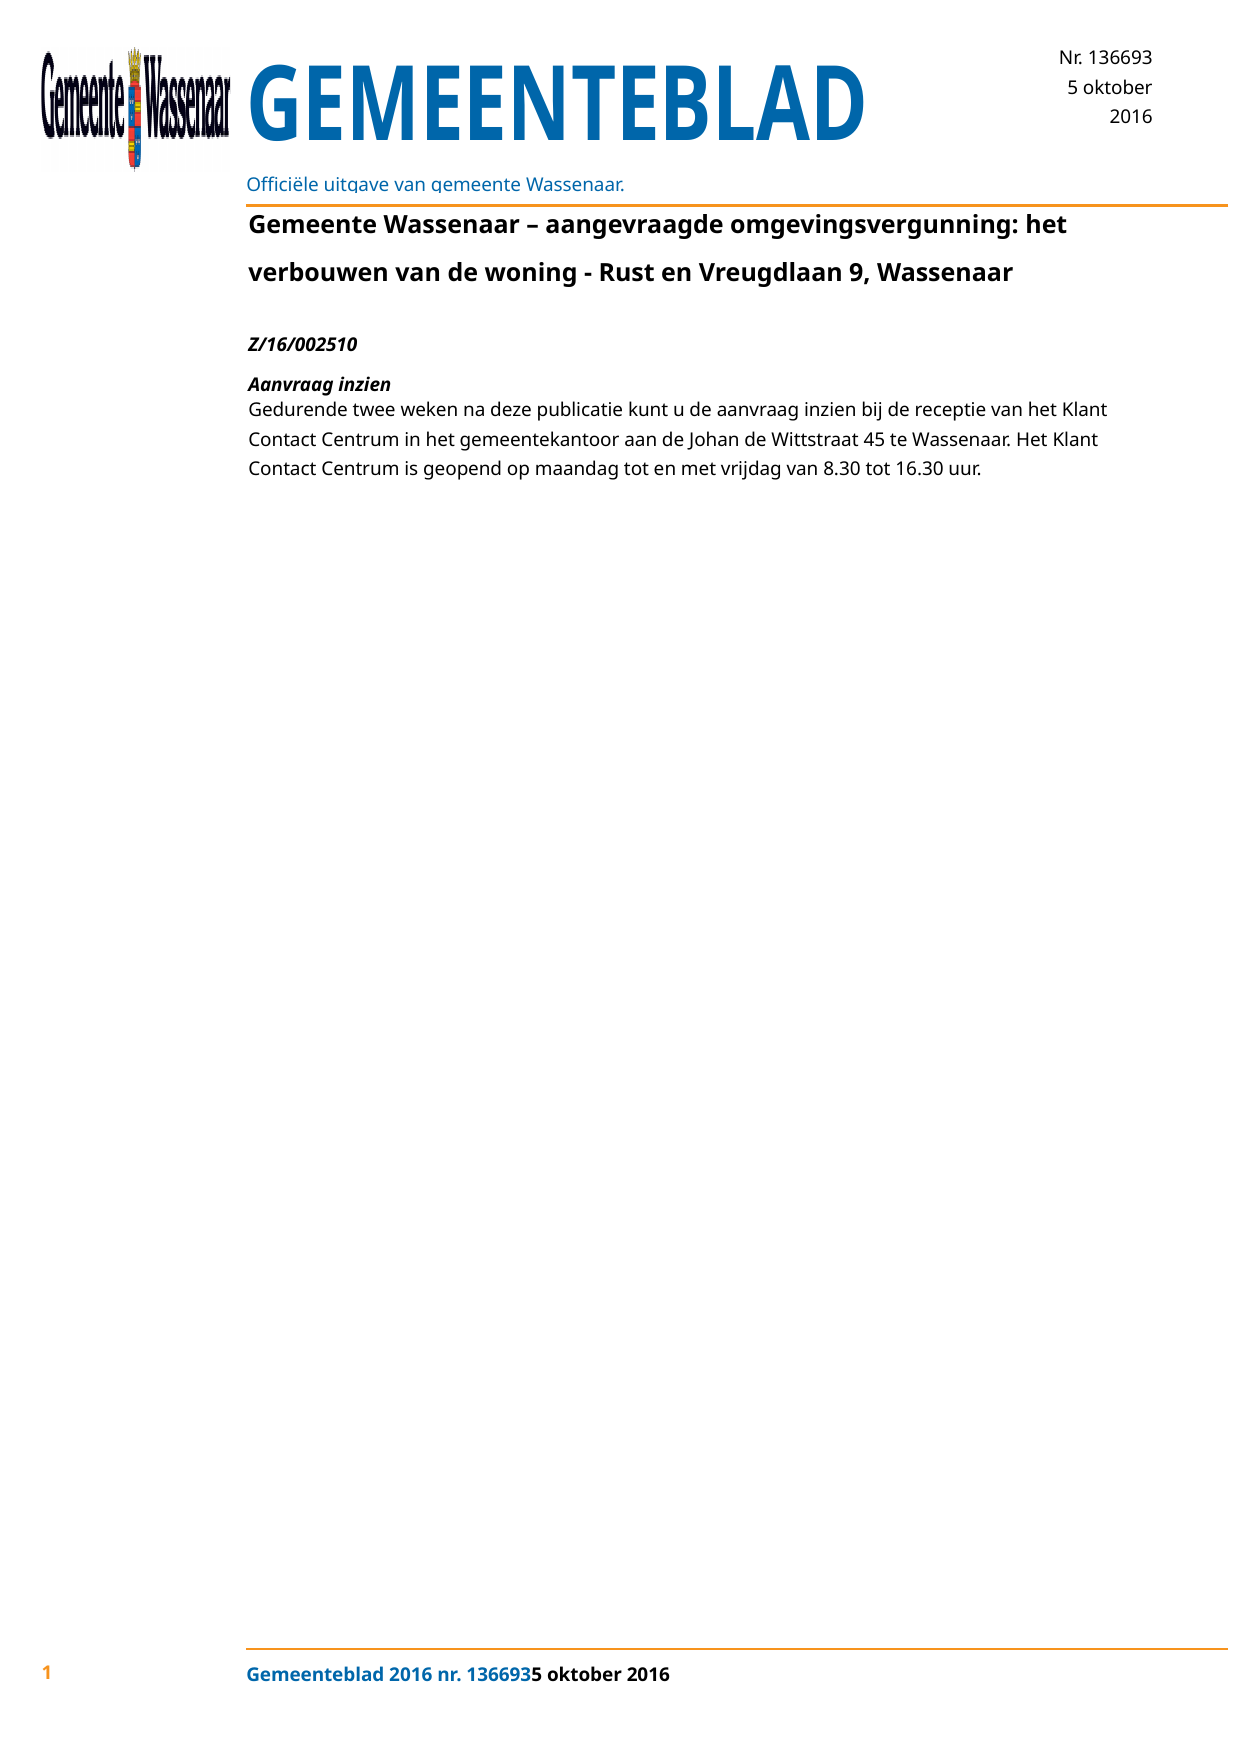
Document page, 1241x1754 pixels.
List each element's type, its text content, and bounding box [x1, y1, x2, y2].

text Gedurende twee weken na deze publicatie kunt u de aanvraag inzien bij de receptie van het Klant Contact Centrum in het gemeentekantoor aan de Johan de Wittstraat 45 te Wassenaar. Het Klant Contact Centrum is geopend op maandag tot en met vrijdag van 8.30 tot 16.30 uur. [248, 396, 1152, 481]
text Aanvraag inzien [248, 371, 1152, 396]
text Z/16/002510 [248, 331, 1152, 357]
picture [41, 47, 231, 172]
text Gemeente Wassenaar – aangevraagde omgevingsvergunning: het verbouwen van de woning - Rust en Vreugdlaan 9, Wassenaar [248, 207, 1152, 288]
